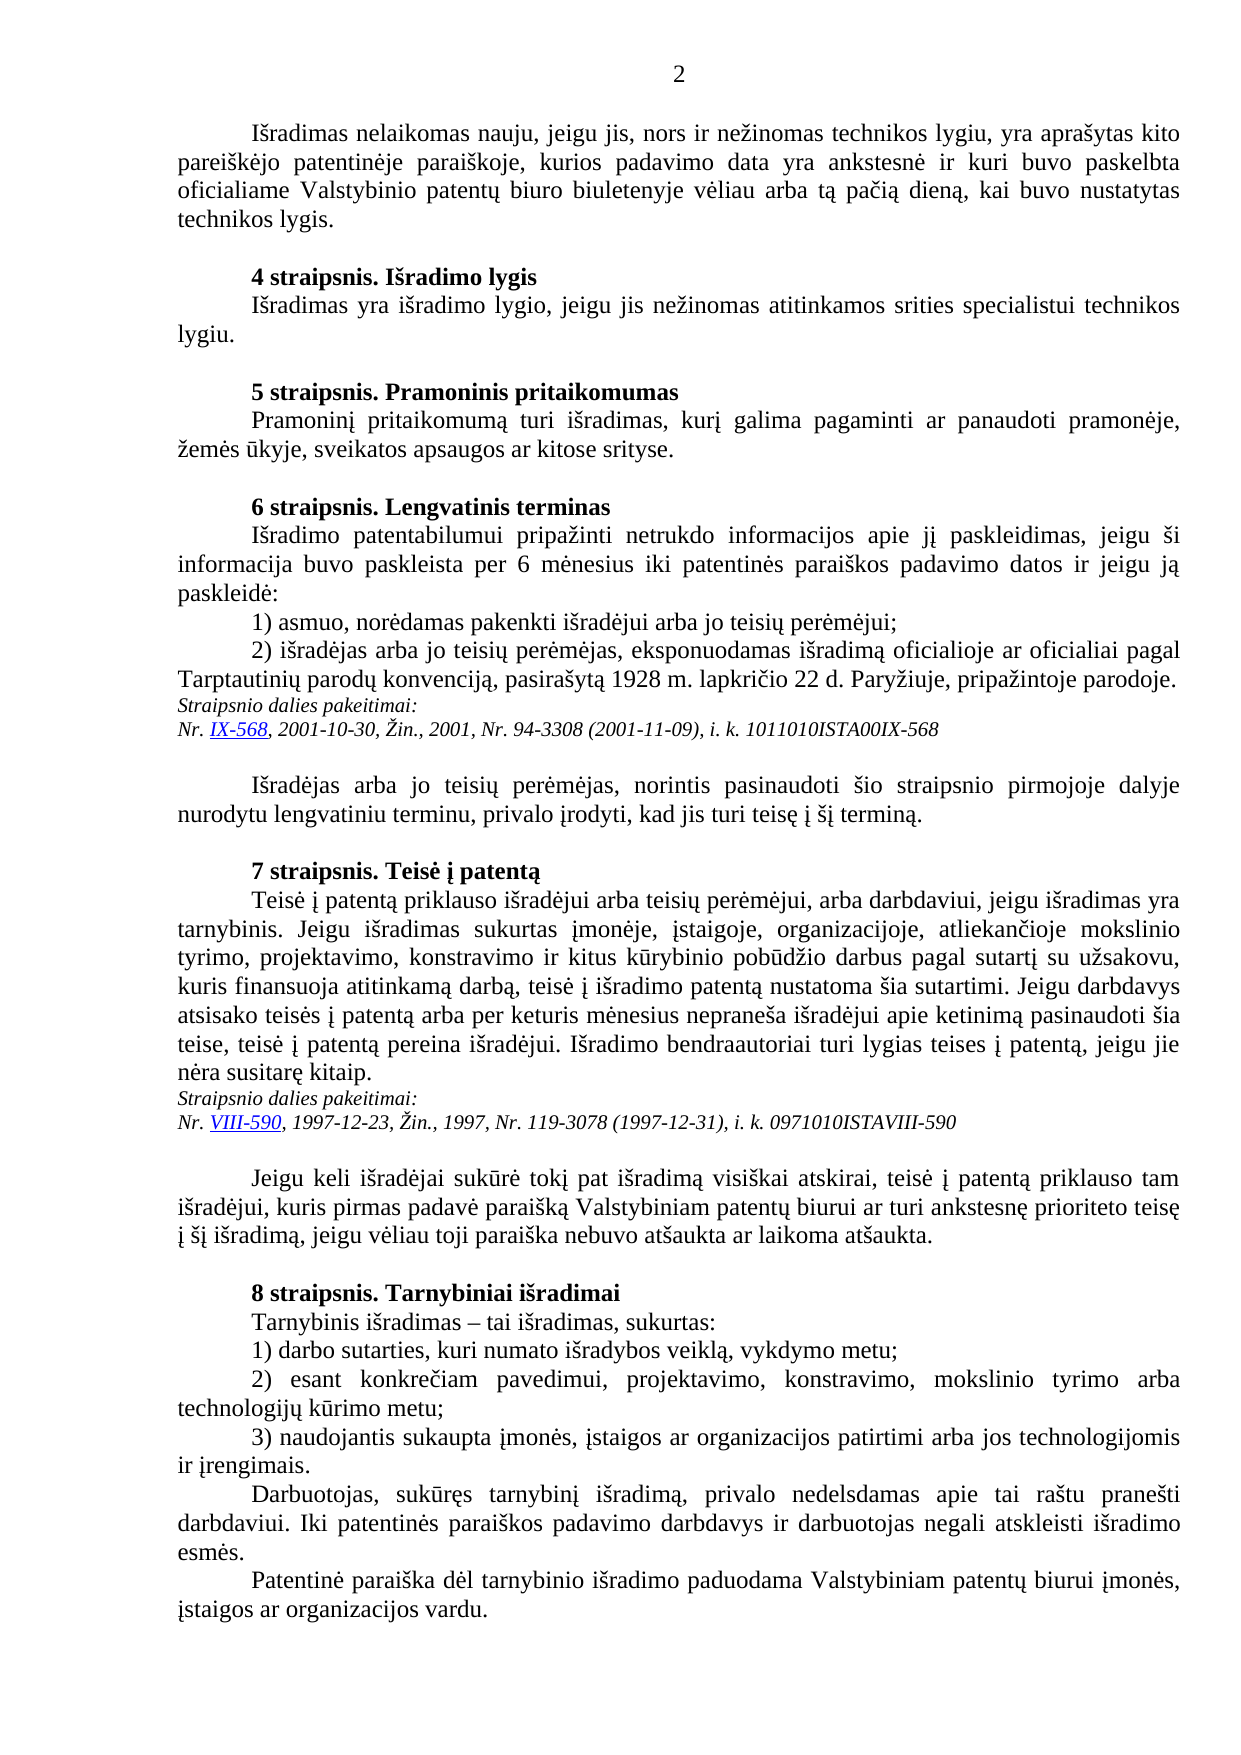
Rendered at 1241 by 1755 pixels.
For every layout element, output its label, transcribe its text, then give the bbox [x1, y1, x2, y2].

text Išradimas yra išradimo lygio, jeigu jis nežinomas atitinkamos srities specialistui technikos lygiu. [177, 291, 1181, 348]
text 4 straipsnis. Išradimo lygis [177, 262, 1181, 291]
text Straipsnio dalies pakeitimai: [177, 693, 1181, 717]
text Išradimo patentabilumui pripažinti netrukdo informacijos apie jį paskleidimas, jeigu ši informacija buvo paskleista per 6 mėnesius iki patentinės paraiškos padavimo datos ir jeigu ją paskleidė: [177, 521, 1181, 607]
text 7 straipsnis. Teisė į patentą [177, 856, 1181, 885]
text Išradėjas arba jo teisių perėmėjas, norintis pasinaudoti šio straipsnio pirmojoje dalyje nurodytu lengvatiniu terminu, privalo įrodyti, kad jis turi teisę į šį terminą. [177, 770, 1181, 827]
text 6 straipsnis. Lengvatinis terminas [177, 492, 1181, 521]
text Nr. VIII-590, 1997-12-23, Žin., 1997, Nr. 119-3078 (1997-12-31), i. k. 0971010ISTAVIII-590 [177, 1110, 1181, 1134]
text Pramoninį pritaikomumą turi išradimas, kurį galima pagaminti ar panaudoti pramonėje, žemės ūkyje, sveikatos apsaugos ar kitose srityse. [177, 406, 1181, 463]
text 3) naudojantis sukaupta įmonės, įstaigos ar organizacijos patirtimi arba jos technologijomis ir įrengimais. [177, 1422, 1181, 1479]
text Išradimas nelaikomas nauju, jeigu jis, nors ir nežinomas technikos lygiu, yra aprašytas kito pareiškėjo patentinėje paraiškoje, kurios padavimo data yra ankstesnė ir kuri buvo paskelbta oficialiame Valstybinio patentų biuro biuletenyje vėliau arba tą pačią dieną, kai buvo nustatytas technikos lygis. [177, 118, 1181, 233]
text 8 straipsnis. Tarnybiniai išradimai [177, 1278, 1181, 1307]
text 1) asmuo, norėdamas pakenkti išradėjui arba jo teisių perėmėjui; [177, 607, 1181, 636]
text 2) išradėjas arba jo teisių perėmėjas, eksponuodamas išradimą oficialioje ar oficialiai pagal Tarptautinių parodų konvenciją, pasirašytą 1928 m. lapkričio 22 d. Paryžiuje, pripažintoje parodoje. [177, 636, 1181, 693]
text Nr. IX-568, 2001-10-30, Žin., 2001, Nr. 94-3308 (2001-11-09), i. k. 1011010ISTA00IX-568 [177, 717, 1181, 741]
text Teisė į patentą priklauso išradėjui arba teisių perėmėjui, arba darbdaviui, jeigu išradimas yra tarnybinis. Jeigu išradimas sukurtas įmonėje, įstaigoje, organizacijoje, atliekančioje mokslinio tyrimo, projektavimo, konstravimo ir kitus kūrybinio pobūdžio darbus pagal sutartį su užsakovu, kuris finansuoja atitinkamą darbą, teisė į išradimo patentą nustatoma šia sutartimi. Jeigu darbdavys atsisako teisės į patentą arba per keturis mėnesius nepraneša išradėjui apie ketinimą pasinaudoti šia teise, teisė į patentą pereina išradėjui. Išradimo bendraautoriai turi lygias teises į patentą, jeigu jie nėra susitarę kitaip. [177, 885, 1181, 1086]
text Tarnybinis išradimas – tai išradimas, sukurtas: [177, 1307, 1181, 1336]
text 1) darbo sutarties, kuri numato išradybos veiklą, vykdymo metu; [177, 1336, 1181, 1364]
text 5 straipsnis. Pramoninis pritaikomumas [177, 377, 1181, 406]
text Jeigu keli išradėjai sukūrė tokį pat išradimą visiškai atskirai, teisė į patentą priklauso tam išradėjui, kuris pirmas padavė paraišką Valstybiniam patentų biurui ar turi ankstesnę prioriteto teisę į šį išradimą, jeigu vėliau toji paraiška nebuvo atšaukta ar laikoma atšaukta. [177, 1163, 1181, 1249]
text Straipsnio dalies pakeitimai: [177, 1086, 1181, 1110]
text Patentinė paraiška dėl tarnybinio išradimo paduodama Valstybiniam patentų biurui įmonės, įstaigos ar organizacijos vardu. [177, 1566, 1181, 1623]
text 2) esant konkrečiam pavedimui, projektavimo, konstravimo, mokslinio tyrimo arba technologijų kūrimo metu; [177, 1364, 1181, 1422]
text Darbuotojas, sukūręs tarnybinį išradimą, privalo nedelsdamas apie tai raštu pranešti darbdaviui. Iki patentinės paraiškos padavimo darbdavys ir darbuotojas negali atskleisti išradimo esmės. [177, 1479, 1181, 1566]
